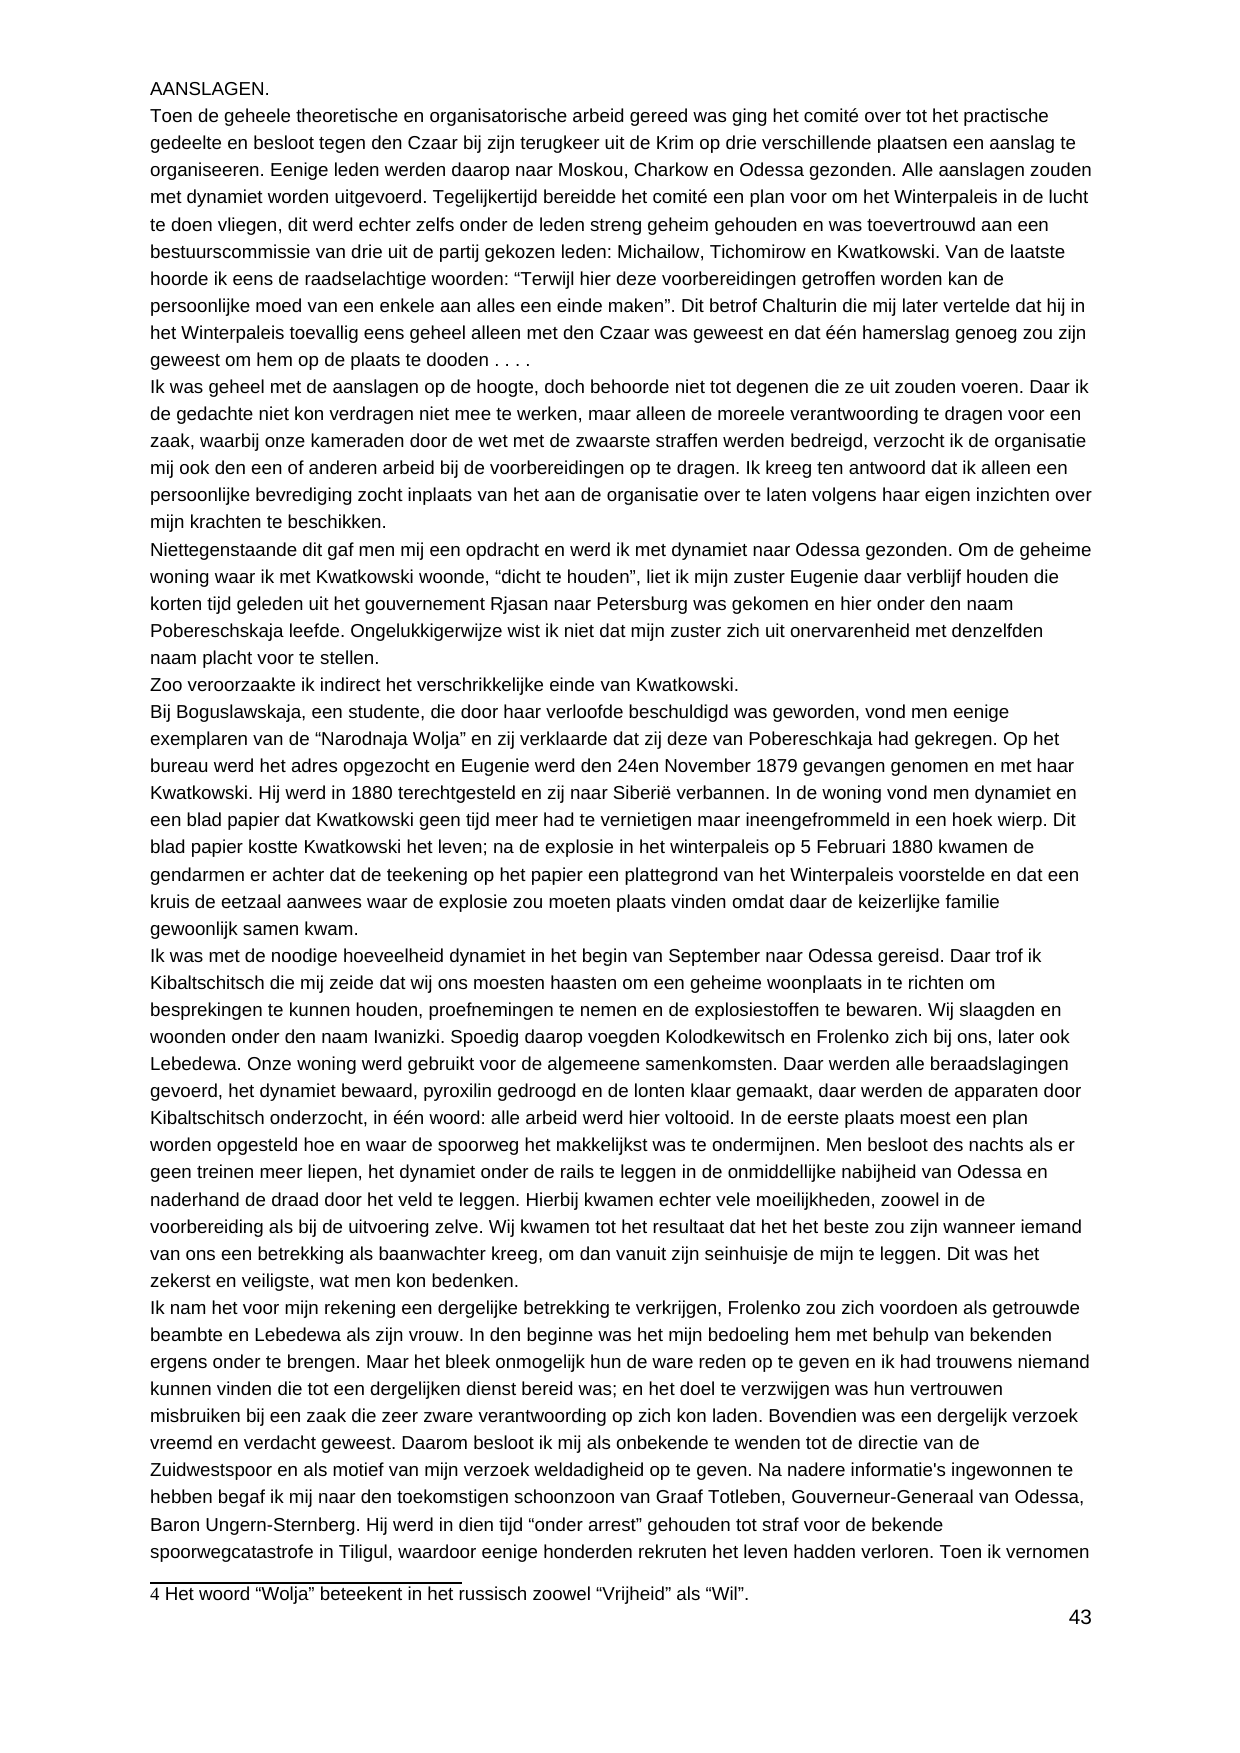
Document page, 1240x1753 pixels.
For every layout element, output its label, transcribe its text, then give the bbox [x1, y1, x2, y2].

text AANSLAGEN. [150, 74, 1092, 101]
text Niettegenstaande dit gaf men mij een opdracht en werd ik met dynamiet naar Odessa gezonden. Om de geheime woning waar ik met Kwatkowski woonde, “dicht te houden”, liet ik mijn zuster Eugenie daar verblijf houden die korten tijd geleden uit het gouvernement Rjasan naar Petersburg was gekomen en hier onder den naam Pobereschskaja leefde. Ongelukkigerwijze wist ik niet dat mijn zuster zich uit onervarenheid met denzelfden naam placht voor te stellen. [150, 534, 1092, 670]
text Ik was geheel met de aanslagen op de hoogte, doch behoorde niet tot degenen die ze uit zouden voeren. Daar ik de gedachte niet kon verdragen niet mee te werken, maar alleen de moreele verantwoording te dragen voor een zaak, waarbij onze kameraden door de wet met de zwaarste straffen werden bedreigd, verzocht ik de organisatie mij ook den een of anderen arbeid bij de voorbereidingen op te dragen. Ik kreeg ten antwoord dat ik alleen een persoonlijke bevrediging zocht inplaats van het aan de organisatie over te laten volgens haar eigen inzichten over mijn krachten te beschikken. [150, 372, 1092, 534]
text Het woord “Wolja” beteekent in het russisch zoowel “Vrijheid” als “Wil”. [150, 1583, 1092, 1604]
text Bij Boguslawskaja, een studente, die door haar verloofde beschuldigd was geworden, vond men eenige exemplaren van de “Narodnaja Wolja” en zij verklaarde dat zij deze van Pobereschkaja had gekregen. Op het bureau werd het adres opgezocht en Eugenie werd den 24en November 1879 gevangen genomen en met haar Kwatkowski. Hij werd in 1880 terechtgesteld en zij naar Siberië verbannen. In de woning vond men dynamiet en een blad papier dat Kwatkowski geen tijd meer had te vernietigen maar ineengefrommeld in een hoek wierp. Dit blad papier kostte Kwatkowski het leven; na de explosie in het winterpaleis op 5 Februari 1880 kwamen de gendarmen er achter dat de teekening op het papier een plattegrond van het Winterpaleis voorstelde en dat een kruis de eetzaal aanwees waar de explosie zou moeten plaats vinden omdat daar de keizerlijke familie gewoonlijk samen kwam. [150, 697, 1092, 941]
text Toen de geheele theoretische en organisatorische arbeid gereed was ging het comité over tot het practische gedeelte en besloot tegen den Czaar bij zijn terugkeer uit de Krim op drie verschillende plaatsen een aanslag te organiseeren. Eenige leden werden daarop naar Moskou, Charkow en Odessa gezonden. Alle aanslagen zouden met dynamiet worden uitgevoerd. Tegelijkertijd bereidde het comité een plan voor om het Winterpaleis in de lucht te doen vliegen, dit werd echter zelfs onder de leden streng geheim gehouden en was toevertrouwd aan een bestuurscommissie van drie uit de partij gekozen leden: Michailow, Tichomirow en Kwatkowski. Van de laatste hoorde ik eens de raadselachtige woorden: “Terwijl hier deze voorbereidingen getroffen worden kan de persoonlijke moed van een enkele aan alles een einde maken”. Dit betrof Chalturin die mij later vertelde dat hij in het Winterpaleis toevallig eens geheel alleen met den Czaar was geweest en dat één hamerslag genoeg zou zijn geweest om hem op de plaats te dooden . . . . [150, 101, 1092, 372]
text Ik nam het voor mijn rekening een dergelijke betrekking te verkrijgen, Frolenko zou zich voordoen als getrouwde beambte en Lebedewa als zijn vrouw. In den beginne was het mijn bedoeling hem met behulp van bekenden ergens onder te brengen. Maar het bleek onmogelijk hun de ware reden op te geven en ik had trouwens niemand kunnen vinden die tot een dergelijken dienst bereid was; en het doel te verzwijgen was hun vertrouwen misbruiken bij een zaak die zeer zware verantwoording op zich kon laden. Bovendien was een dergelijk verzoek vreemd en verdacht geweest. Daarom besloot ik mij als onbekende te wenden tot de directie van de Zuidwestspoor en als motief van mijn verzoek weldadigheid op te geven. Na nadere informatie's ingewonnen te hebben begaf ik mij naar den toekomstigen schoonzoon van Graaf Totleben, Gouverneur-Generaal van Odessa, Baron Ungern-Sternberg. Hij werd in dien tijd “onder arrest” gehouden tot straf voor de bekende spoorwegcatastrofe in Tiligul, waardoor eenige honderden rekruten het leven hadden verloren. Toen ik vernomen [150, 1293, 1092, 1563]
text Ik was met de noodige hoeveelheid dynamiet in het begin van September naar Odessa gereisd. Daar trof ik Kibaltschitsch die mij zeide dat wij ons moesten haasten om een geheime woonplaats in te richten om besprekingen te kunnen houden, proefnemingen te nemen en de explosiestoffen te bewaren. Wij slaagden en woonden onder den naam Iwanizki. Spoedig daarop voegden Kolodkewitsch en Frolenko zich bij ons, later ook Lebedewa. Onze woning werd gebruikt voor de algemeene samenkomsten. Daar werden alle beraadslagingen gevoerd, het dynamiet bewaard, pyroxilin gedroogd en de lonten klaar gemaakt, daar werden de apparaten door Kibaltschitsch onderzocht, in één woord: alle arbeid werd hier voltooid. In de eerste plaats moest een plan worden opgesteld hoe en waar de spoorweg het makkelijkst was te ondermijnen. Men besloot des nachts als er geen treinen meer liepen, het dynamiet onder de rails te leggen in de onmiddellijke nabijheid van Odessa en naderhand de draad door het veld te leggen. Hierbij kwamen echter vele moeilijkheden, zoowel in de voorbereiding als bij de uitvoering zelve. Wij kwamen tot het resultaat dat het het beste zou zijn wanneer iemand van ons een betrekking als baanwachter kreeg, om dan vanuit zijn seinhuisje de mijn te leggen. Dit was het zekerst en veiligste, wat men kon bedenken. [150, 941, 1092, 1293]
text Zoo veroorzaakte ik indirect het verschrikkelijke einde van Kwatkowski. [150, 670, 1092, 697]
